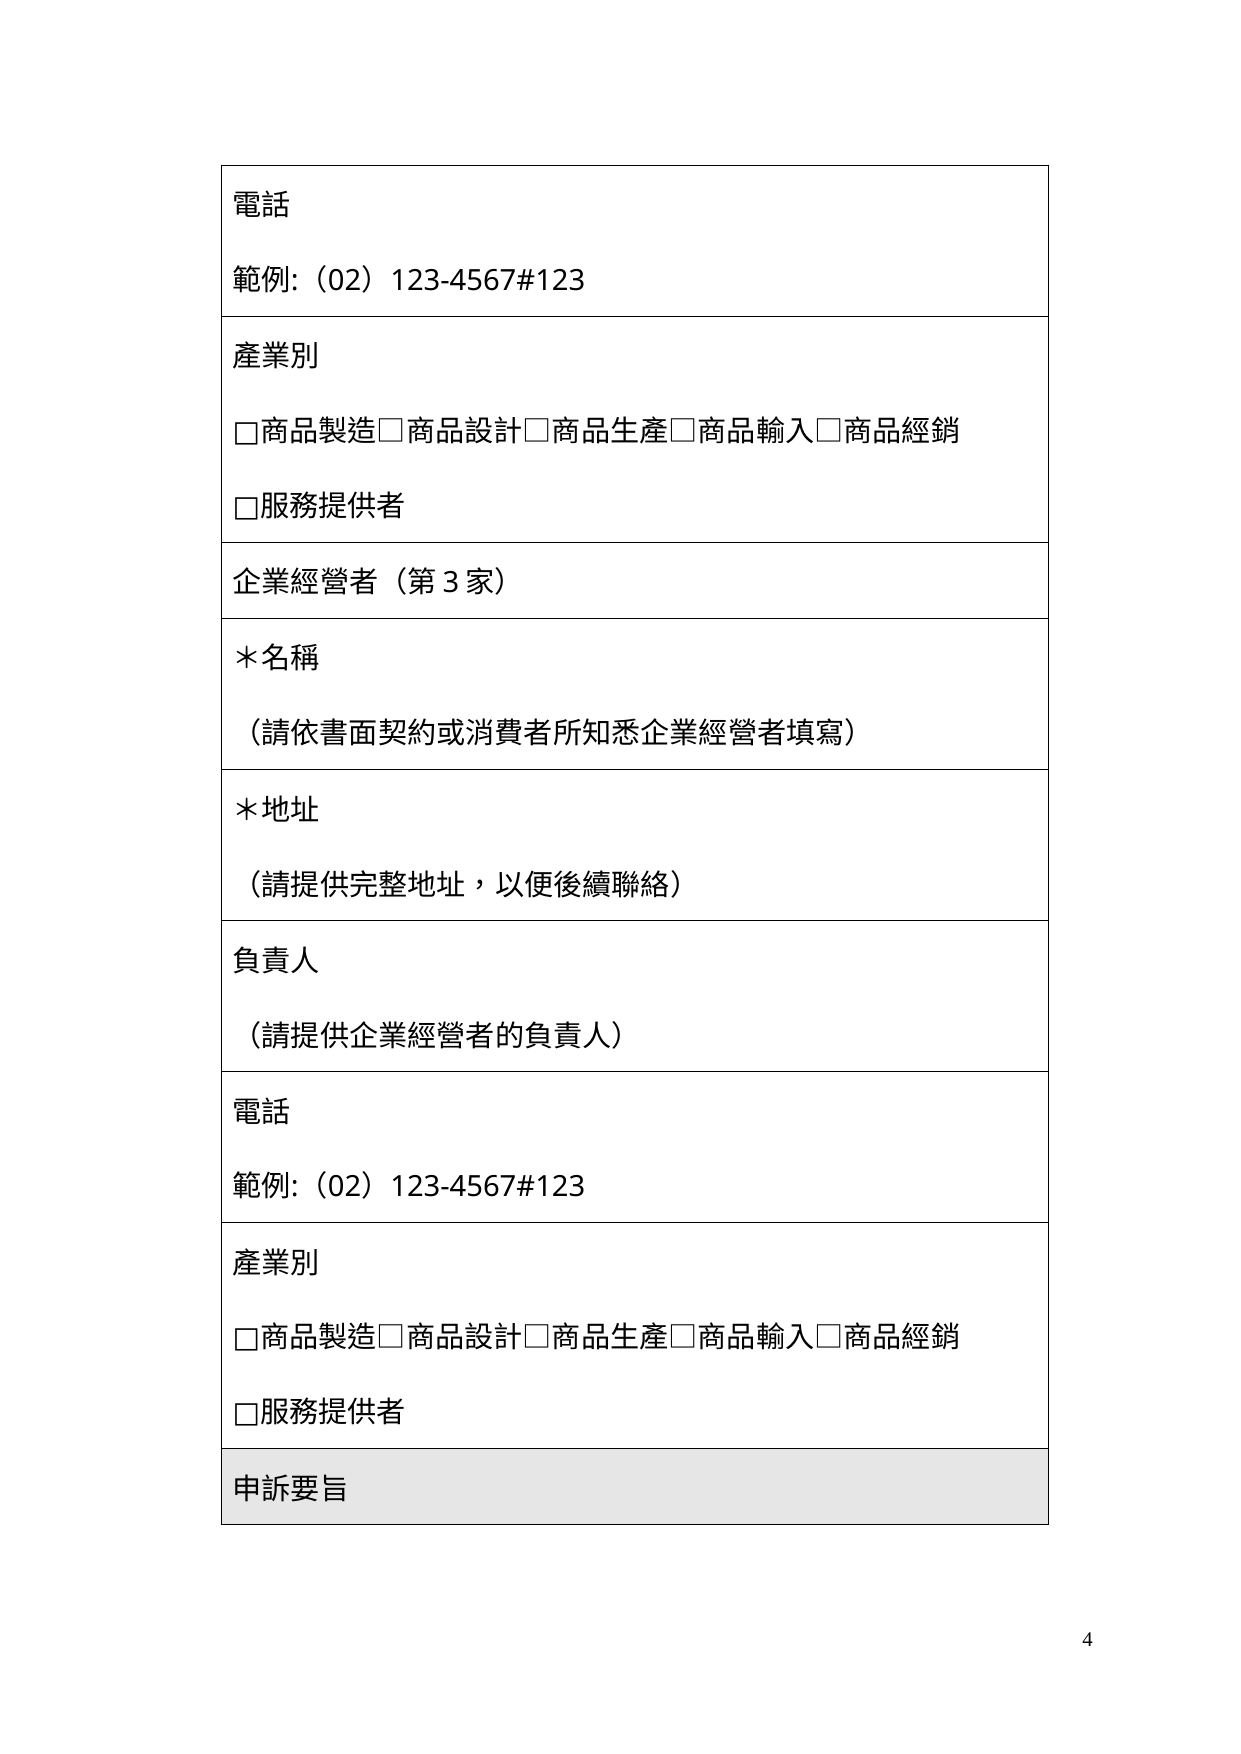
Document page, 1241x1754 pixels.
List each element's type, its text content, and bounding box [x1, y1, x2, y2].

table_cell 產業別 □商品製造□商品設計□商品生產□商品輸入□商品經銷 □服務提供者 [222, 1223, 1048, 1448]
table_cell 企業經營者（第3家） [222, 543, 1048, 618]
table_cell ＊名稱 （請依書面契約或消費者所知悉企業經營者填寫） [222, 619, 1048, 769]
table_cell 電話 範例:（02）123-4567#123 [222, 1072, 1048, 1222]
table_cell 負責人 （請提供企業經營者的負責人） [222, 921, 1048, 1071]
table_cell 電話 範例:（02）123-4567#123 [222, 166, 1048, 316]
table_cell 申訴要旨 [222, 1449, 1048, 1524]
table_cell ＊地址 （請提供完整地址，以便後續聯絡） [222, 770, 1048, 920]
table_cell 產業別 □商品製造□商品設計□商品生產□商品輸入□商品經銷 □服務提供者 [222, 317, 1048, 542]
